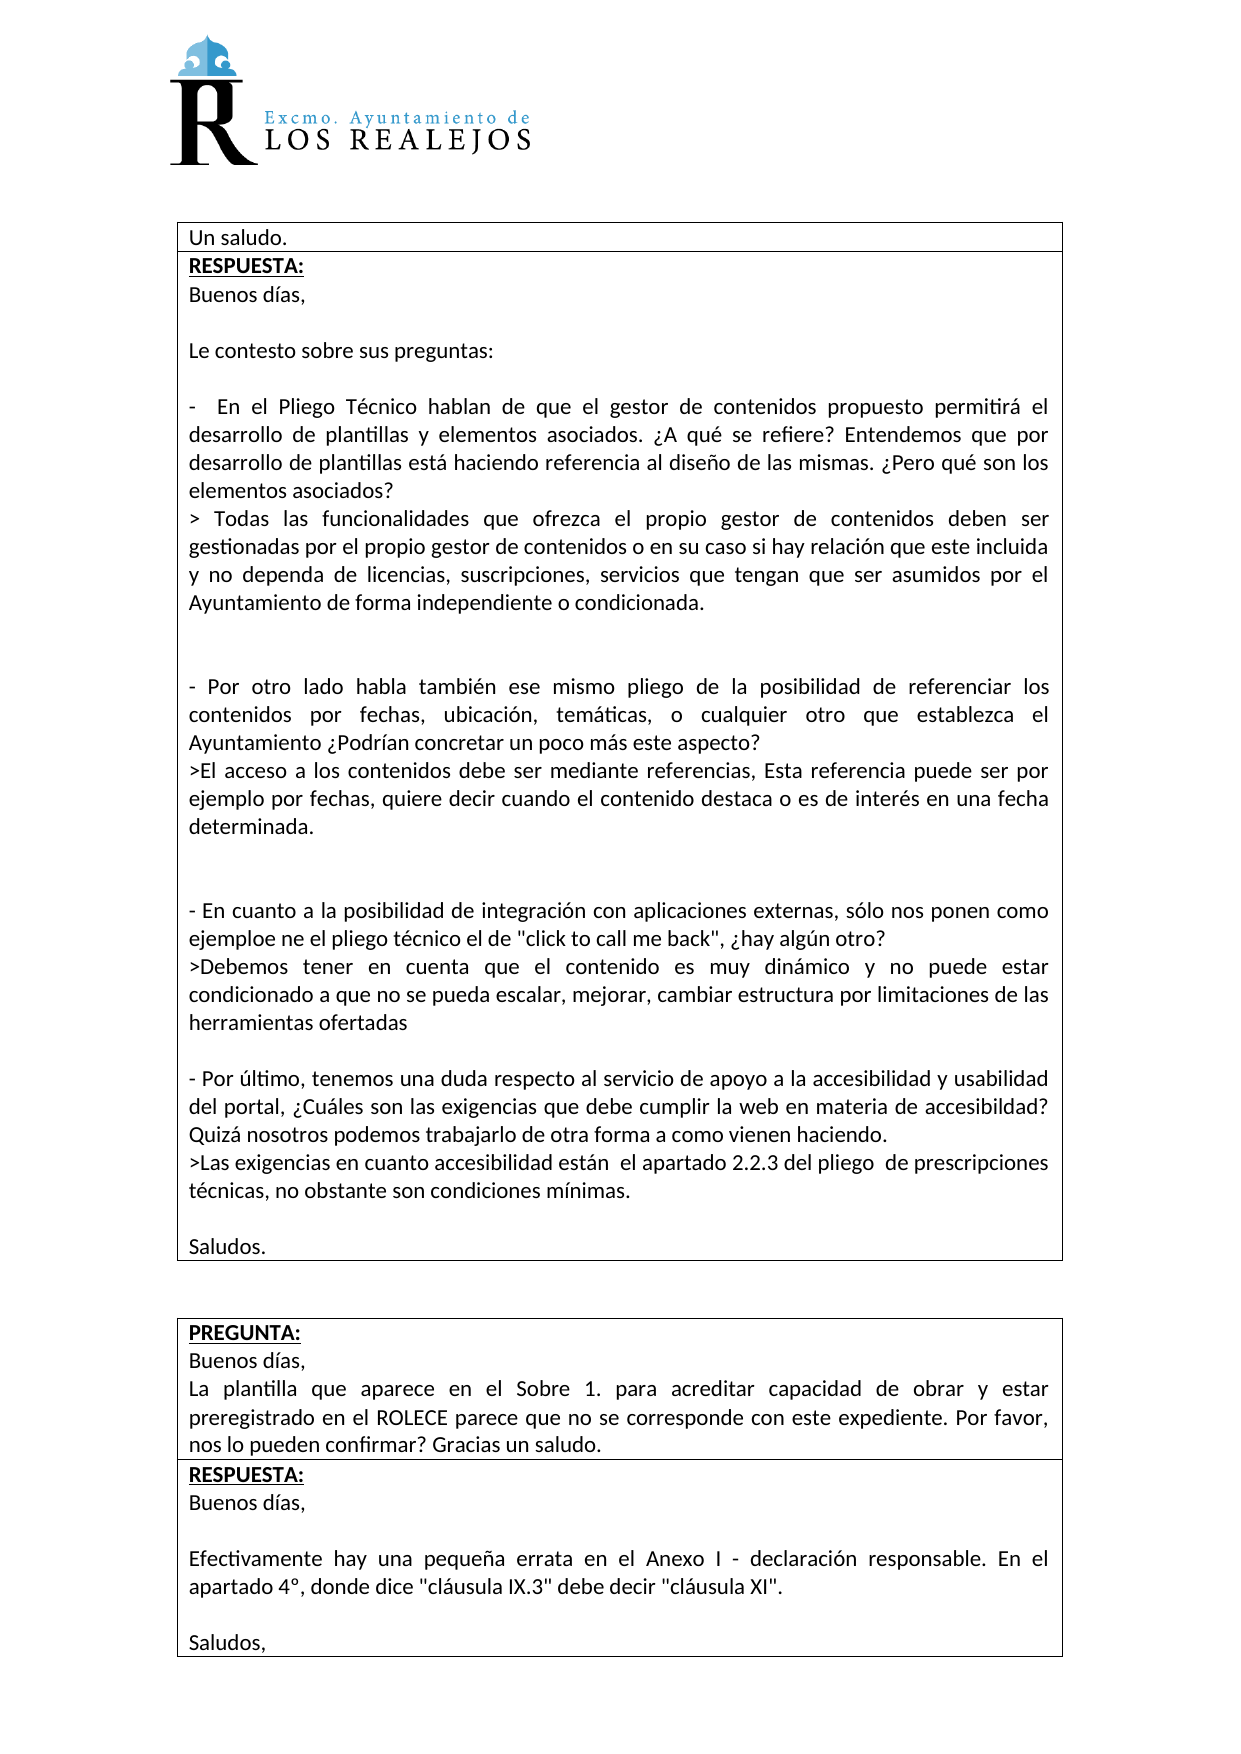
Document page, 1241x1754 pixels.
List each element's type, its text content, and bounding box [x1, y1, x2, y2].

table_header PREGUNTA: Buenos días, La plantilla que aparece en el Sobre 1. para acreditar capacidad de obrar y estar preregistrado en el ROLECE parece que no se corresponde con este expediente. Por favor, nos lo pueden confirmar? Gracias un saludo. [178, 1319, 1062, 1459]
table_cell RESPUESTA: Buenos días, Efectivamente hay una pequeña errata en el Anexo I - declaración responsable. En el apartado 4º, donde dice "cláusula IX.3" debe decir "cláusula XI". Saludos, [178, 1460, 1062, 1656]
table_header Un saludo. [178, 223, 1062, 251]
table_cell RESPUESTA: Buenos días, Le contesto sobre sus preguntas: - En el Pliego Técnico hablan de que el gestor de contenidos propuesto permitirá el desarrollo de plantillas y elementos asociados. ¿A qué se refiere? Entendemos que por desarrollo de plantillas está haciendo referencia al diseño de las mismas. ¿Pero qué son los elementos asociados? > Todas las funcionalidades que ofrezca el propio gestor de contenidos deben ser gestionadas por el propio gestor de contenidos o en su caso si hay relación que este incluida y no dependa de licencias, suscripciones, servicios que tengan que ser asumidos por el Ayuntamiento de forma independiente o condicionada. - Por otro lado habla también ese mismo pliego de la posibilidad de referenciar los contenidos por fechas, ubicación, temáticas, o cualquier otro que establezca el Ayuntamiento ¿Podrían concretar un poco más este aspecto? >El acceso a los contenidos debe ser mediante referencias, Esta referencia puede ser por ejemplo por fechas, quiere decir cuando el contenido destaca o es de interés en una fecha determinada. - En cuanto a la posibilidad de integración con aplicaciones externas, sólo nos ponen como ejemploe ne el pliego técnico el de "click to call me back", ¿hay algún otro? >Debemos tener en cuenta que el contenido es muy dinámico y no puede estar condicionado a que no se pueda escalar, mejorar, cambiar estructura por limitaciones de las herramientas ofertadas - Por último, tenemos una duda respecto al servicio de apoyo a la accesibilidad y usabilidad del portal, ¿Cuáles son las exigencias que debe cumplir la web en materia de accesibildad? Quizá nosotros podemos trabajarlo de otra forma a como vienen haciendo. >Las exigencias en cuanto accesibilidad están el apartado 2.2.3 del pliego de prescripciones técnicas, no obstante son condiciones mínimas. Saludos. [178, 252, 1062, 1260]
